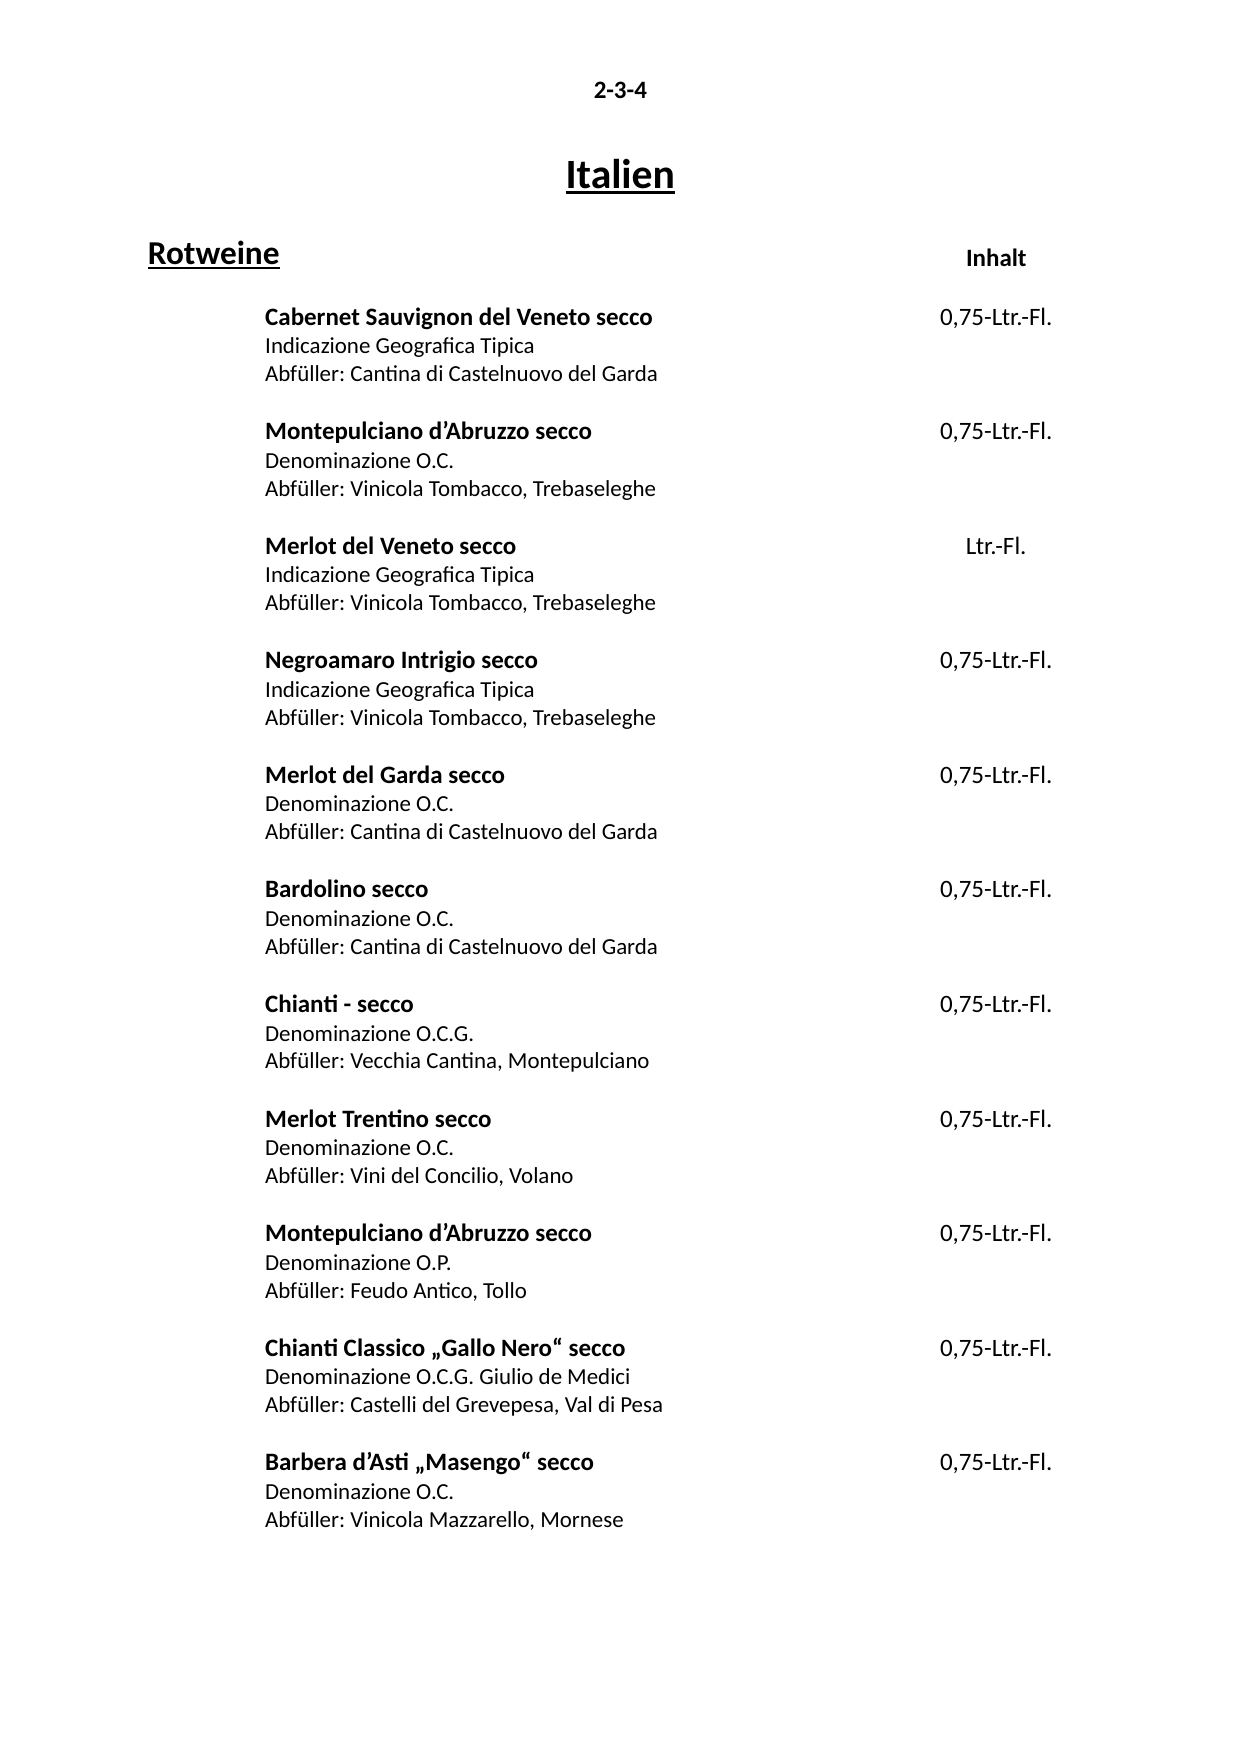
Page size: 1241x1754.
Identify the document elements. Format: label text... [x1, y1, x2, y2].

table_cell [912, 1419, 1080, 1446]
table_cell [912, 273, 1080, 301]
table_cell 0,75-Ltr.-Fl. [912, 988, 1080, 1075]
table_cell 0,75-Ltr.-Fl. [912, 1103, 1080, 1189]
table_cell [254, 273, 912, 301]
table_cell Chianti - secco Denominazione O.C.G. Abfüller: Vecchia Cantina, Montepulciano [254, 988, 912, 1075]
table_header Rotweine [136, 232, 912, 273]
table_cell [254, 387, 912, 415]
table_cell [136, 502, 254, 530]
table_cell [254, 960, 912, 988]
table_cell [254, 1189, 912, 1217]
table_cell Merlot del Veneto secco Indicazione Geografica Tipica Abfüller: Vinicola Tombacco, Trebaseleghe [254, 530, 912, 616]
table_cell [254, 1075, 912, 1103]
table_cell 0,75-Ltr.-Fl. [912, 874, 1080, 960]
table_cell [136, 988, 254, 1075]
table_cell Merlot del Garda secco Denominazione O.C. Abfüller: Cantina di Castelnuovo del Garda [254, 759, 912, 846]
table_cell [136, 415, 254, 502]
table_cell [136, 1189, 254, 1217]
table_cell 0,75-Ltr.-Fl. [912, 759, 1080, 846]
table_cell Negroamaro Intrigio secco Indicazione Geografica Tipica Abfüller: Vinicola Tombacco, Trebaseleghe [254, 644, 912, 731]
table_cell [136, 759, 254, 846]
table_cell 0,75-Ltr.-Fl. [912, 1332, 1080, 1418]
table_cell [136, 1075, 254, 1103]
table_cell [254, 1419, 912, 1446]
table_cell Ltr.-Fl. [912, 530, 1080, 616]
table_cell [912, 502, 1080, 530]
table_cell 0,75-Ltr.-Fl. [912, 1217, 1080, 1304]
table_cell 0,75-Ltr.-Fl. [912, 301, 1080, 387]
table_cell Merlot Trentino secco Denominazione O.C. Abfüller: Vini del Concilio, Volano [254, 1103, 912, 1189]
table_cell Montepulciano d’Abruzzo secco Denominazione O.P. Abfüller: Feudo Antico, Tollo [254, 1217, 912, 1304]
table_cell [136, 1419, 254, 1446]
table_cell [136, 1332, 254, 1418]
table_cell [912, 616, 1080, 644]
table_cell [254, 502, 912, 530]
table_cell 0,75-Ltr.-Fl. [912, 644, 1080, 731]
table_cell [136, 530, 254, 616]
table_cell [254, 616, 912, 644]
table_cell 0,75-Ltr.-Fl. [912, 1446, 1080, 1617]
table_cell [136, 644, 254, 731]
table_cell [254, 846, 912, 873]
table_cell Bardolino secco Denominazione O.C. Abfüller: Cantina di Castelnuovo del Garda [254, 874, 912, 960]
table_cell [912, 1304, 1080, 1332]
table_cell [136, 1446, 254, 1617]
table_cell [254, 1304, 912, 1332]
table_cell Montepulciano d’Abruzzo secco Denominazione O.C. Abfüller: Vinicola Tombacco, Trebaseleghe [254, 415, 912, 502]
table_cell [912, 731, 1080, 759]
table_cell [136, 874, 254, 960]
table_cell [254, 731, 912, 759]
table_cell [136, 846, 254, 873]
table_cell Barbera d’Asti „Masengo“ secco Denominazione O.C. Abfüller: Vinicola Mazzarello, Mornese [254, 1446, 912, 1617]
table_cell [912, 387, 1080, 415]
table_cell [136, 387, 254, 415]
text Italien [148, 148, 1093, 198]
table_cell Chianti Classico „Gallo Nero“ secco Denominazione O.C.G. Giulio de Medici Abfüller: Castelli del Grevepesa, Val di Pesa [254, 1332, 912, 1418]
table_cell [912, 960, 1080, 988]
table_cell [136, 731, 254, 759]
table_cell [136, 1103, 254, 1189]
table_cell [912, 1189, 1080, 1217]
table_cell [912, 1075, 1080, 1103]
table_cell [136, 273, 254, 301]
table_cell [136, 960, 254, 988]
table_cell [136, 1217, 254, 1304]
table_cell 0,75-Ltr.-Fl. [912, 415, 1080, 502]
table_cell [136, 616, 254, 644]
table_cell [912, 846, 1080, 873]
table_cell [136, 301, 254, 387]
table_cell Cabernet Sauvignon del Veneto secco Indicazione Geografica Tipica Abfüller: Cantina di Castelnuovo del Garda [254, 301, 912, 387]
table_cell [136, 1304, 254, 1332]
table_header Inhalt [912, 232, 1080, 273]
